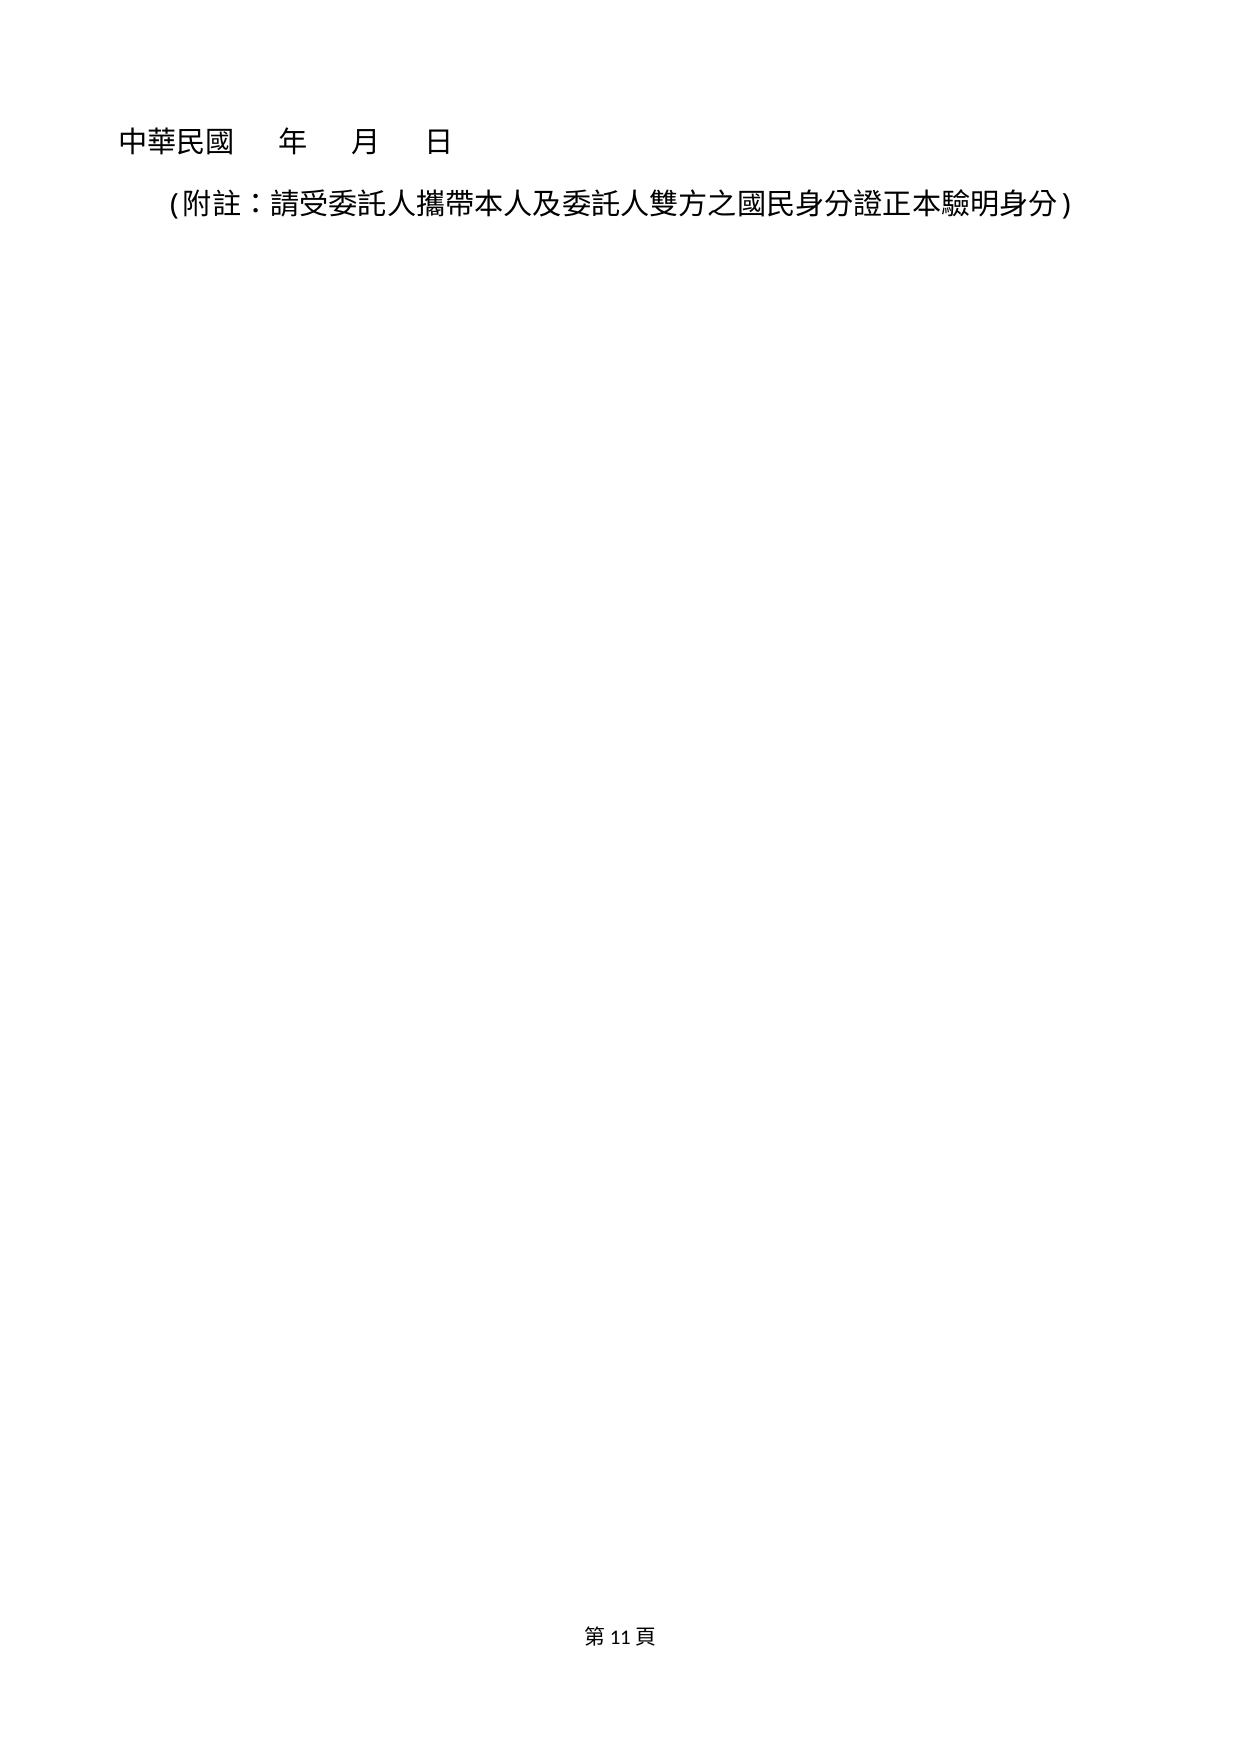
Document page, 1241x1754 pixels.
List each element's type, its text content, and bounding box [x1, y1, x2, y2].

text 中華民國 年 月 日 [118, 98, 1122, 160]
text (附註：請受委託人攜帶本人及委託人雙方之國民身分證正本驗明身分) [118, 160, 1122, 223]
